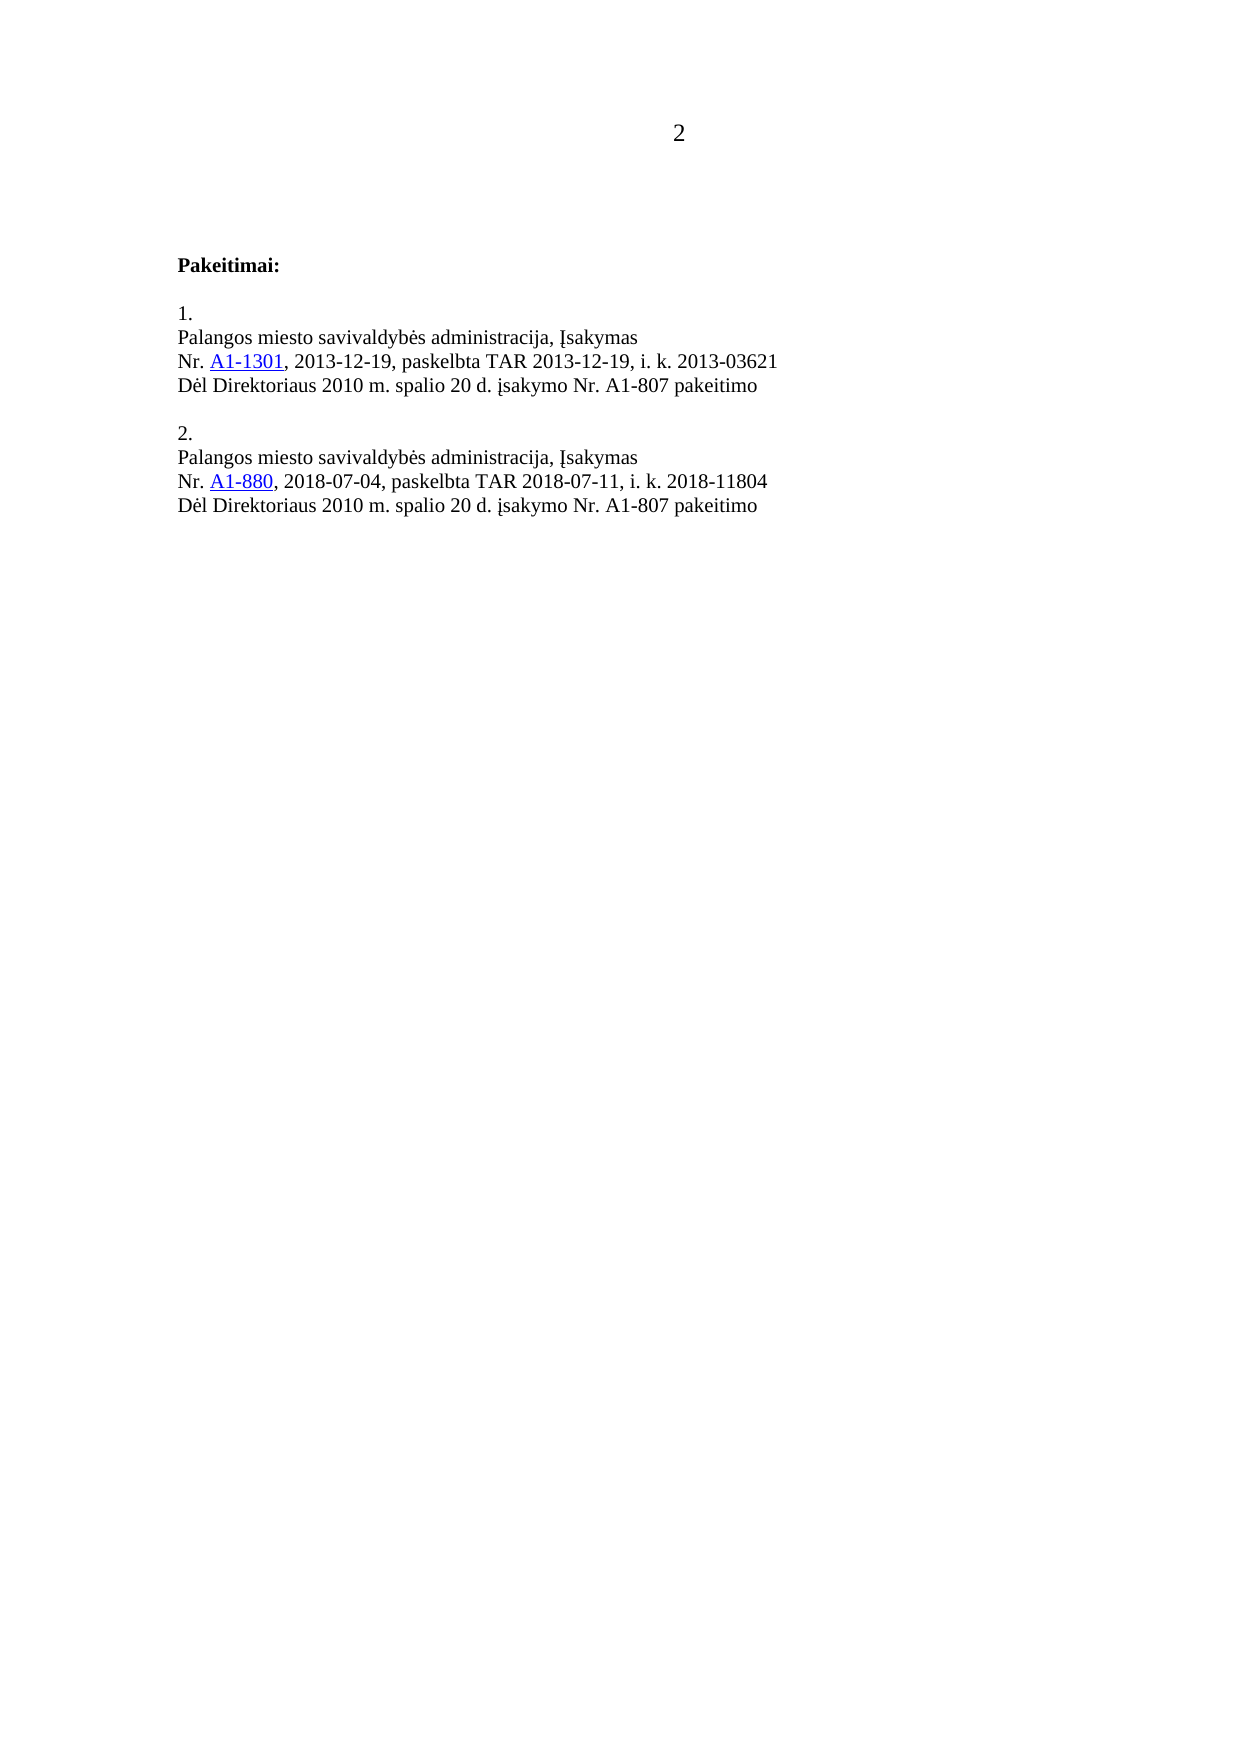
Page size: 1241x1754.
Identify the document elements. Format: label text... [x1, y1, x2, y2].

text Nr. A1-880, 2018-07-04, paskelbta TAR 2018-07-11, i. k. 2018-11804 [177, 469, 1181, 493]
text Dėl Direktoriaus 2010 m. spalio 20 d. įsakymo Nr. A1-807 pakeitimo [177, 493, 1181, 517]
text Dėl Direktoriaus 2010 m. spalio 20 d. įsakymo Nr. A1-807 pakeitimo [177, 373, 1181, 397]
text 1. [177, 301, 1181, 325]
text Pakeitimai: [177, 252, 1181, 277]
text Palangos miesto savivaldybės administracija, Įsakymas [177, 325, 1181, 349]
text 2. [177, 421, 1181, 445]
text Nr. A1-1301, 2013-12-19, paskelbta TAR 2013-12-19, i. k. 2013-03621 [177, 349, 1181, 373]
text Palangos miesto savivaldybės administracija, Įsakymas [177, 445, 1181, 469]
